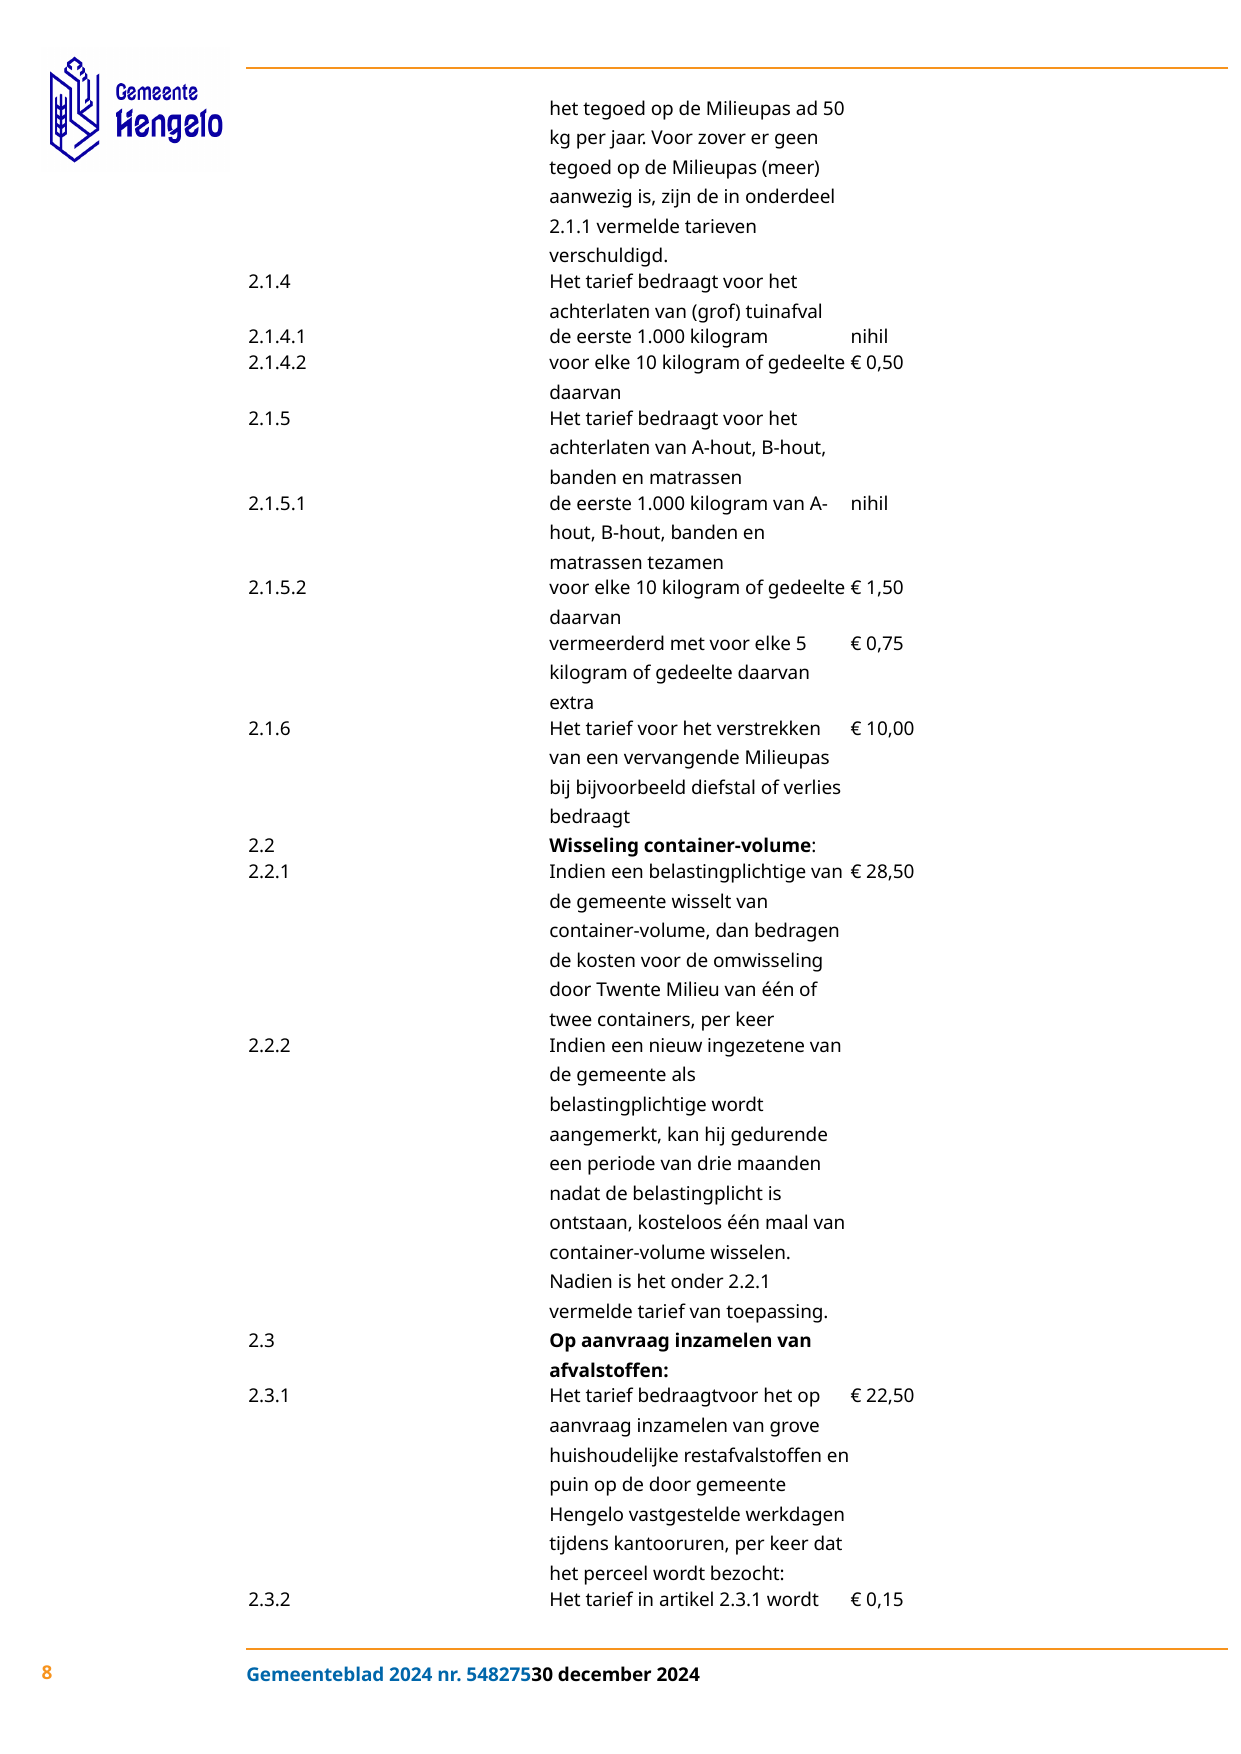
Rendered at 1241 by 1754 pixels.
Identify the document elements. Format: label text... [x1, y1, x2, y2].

table_cell 2.1.5.1 [248, 490, 549, 574]
table_cell het tegoed op de Milieupas ad 50 kg per jaar. Voor zover er geen tegoed op de Milieupas (meer) aanwezig is, zijn de in onderdeel 2.1.1 vermelde tarieven verschuldigd. [549, 95, 850, 268]
table_header 2.3 [248, 1327, 549, 1383]
table_cell 2.1.5 [248, 405, 549, 490]
table_cell 2.1.4.1 [248, 324, 549, 349]
table_cell voor elke 10 kilogram of gedeelte daarvan [549, 575, 850, 630]
table_cell € 0,50 [850, 350, 1152, 405]
table_cell € 10,00 [850, 715, 1152, 829]
table_cell [850, 95, 1152, 268]
table_cell [248, 630, 549, 715]
table_cell 2.1.4.2 [248, 350, 549, 405]
table_cell € 28,50 [850, 858, 1152, 1032]
table_cell 2.3.2 [248, 1586, 549, 1612]
table_cell nihil [850, 490, 1152, 574]
table_cell [248, 95, 549, 268]
table_cell Het tarief voor het verstrekken van een vervangende Milieupas bij bijvoorbeeld diefstal of verlies bedraagt [549, 715, 850, 829]
table_cell [850, 1032, 1152, 1324]
table_cell 2.1.6 [248, 715, 549, 829]
table_cell € 0,15 [850, 1586, 1152, 1612]
table_header 2.2 [248, 833, 549, 858]
table_cell 2.1.5.2 [248, 575, 549, 630]
table_cell voor elke 10 kilogram of gedeelte daarvan [549, 350, 850, 405]
table_cell € 1,50 [850, 575, 1152, 630]
table_cell 2.1.4 [248, 269, 549, 324]
table_cell nihil [850, 324, 1152, 349]
table_cell 2.2.2 [248, 1032, 549, 1324]
table_cell Het tarief bedraagtvoor het op aanvraag inzamelen van grove huishoudelijke restafvalstoffen en puin op de door gemeente Hengelo vastgestelde werkdagen tijdens kantooruren, per keer dat het perceel wordt bezocht: [549, 1383, 850, 1586]
table_header Wisseling container-volume: [549, 833, 850, 858]
picture [41, 47, 231, 172]
table_cell Het tarief bedraagt voor het achterlaten van A-hout, B-hout, banden en matrassen [549, 405, 850, 490]
table_cell € 0,75 [850, 630, 1152, 715]
table_cell Het tarief bedraagt voor het achterlaten van (grof) tuinafval [549, 269, 850, 324]
table_header [850, 833, 1152, 858]
table_cell de eerste 1.000 kilogram van A-hout, B-hout, banden en matrassen tezamen [549, 490, 850, 574]
table_cell de eerste 1.000 kilogram [549, 324, 850, 349]
table_cell 2.3.1 [248, 1383, 549, 1586]
table_cell 2.2.1 [248, 858, 549, 1032]
table_cell Indien een belastingplichtige van de gemeente wisselt van container-volume, dan bedragen de kosten voor de omwisseling door Twente Milieu van één of twee containers, per keer [549, 858, 850, 1032]
table_cell € 22,50 [850, 1383, 1152, 1586]
table_cell vermeerderd met voor elke 5 kilogram of gedeelte daarvan extra [549, 630, 850, 715]
table_header [850, 1327, 1152, 1383]
table_cell Indien een nieuw ingezetene van de gemeente als belastingplichtige wordt aangemerkt, kan hij gedurende een periode van drie maanden nadat de belastingplicht is ontstaan, kosteloos één maal van container-volume wisselen. Nadien is het onder 2.2.1 vermelde tarief van toepassing. [549, 1032, 850, 1324]
table_cell Het tarief in artikel 2.3.1 wordt [549, 1586, 850, 1612]
table_header Op aanvraag inzamelen van afvalstoffen: [549, 1327, 850, 1383]
table_cell [850, 269, 1152, 324]
table_cell [850, 405, 1152, 490]
